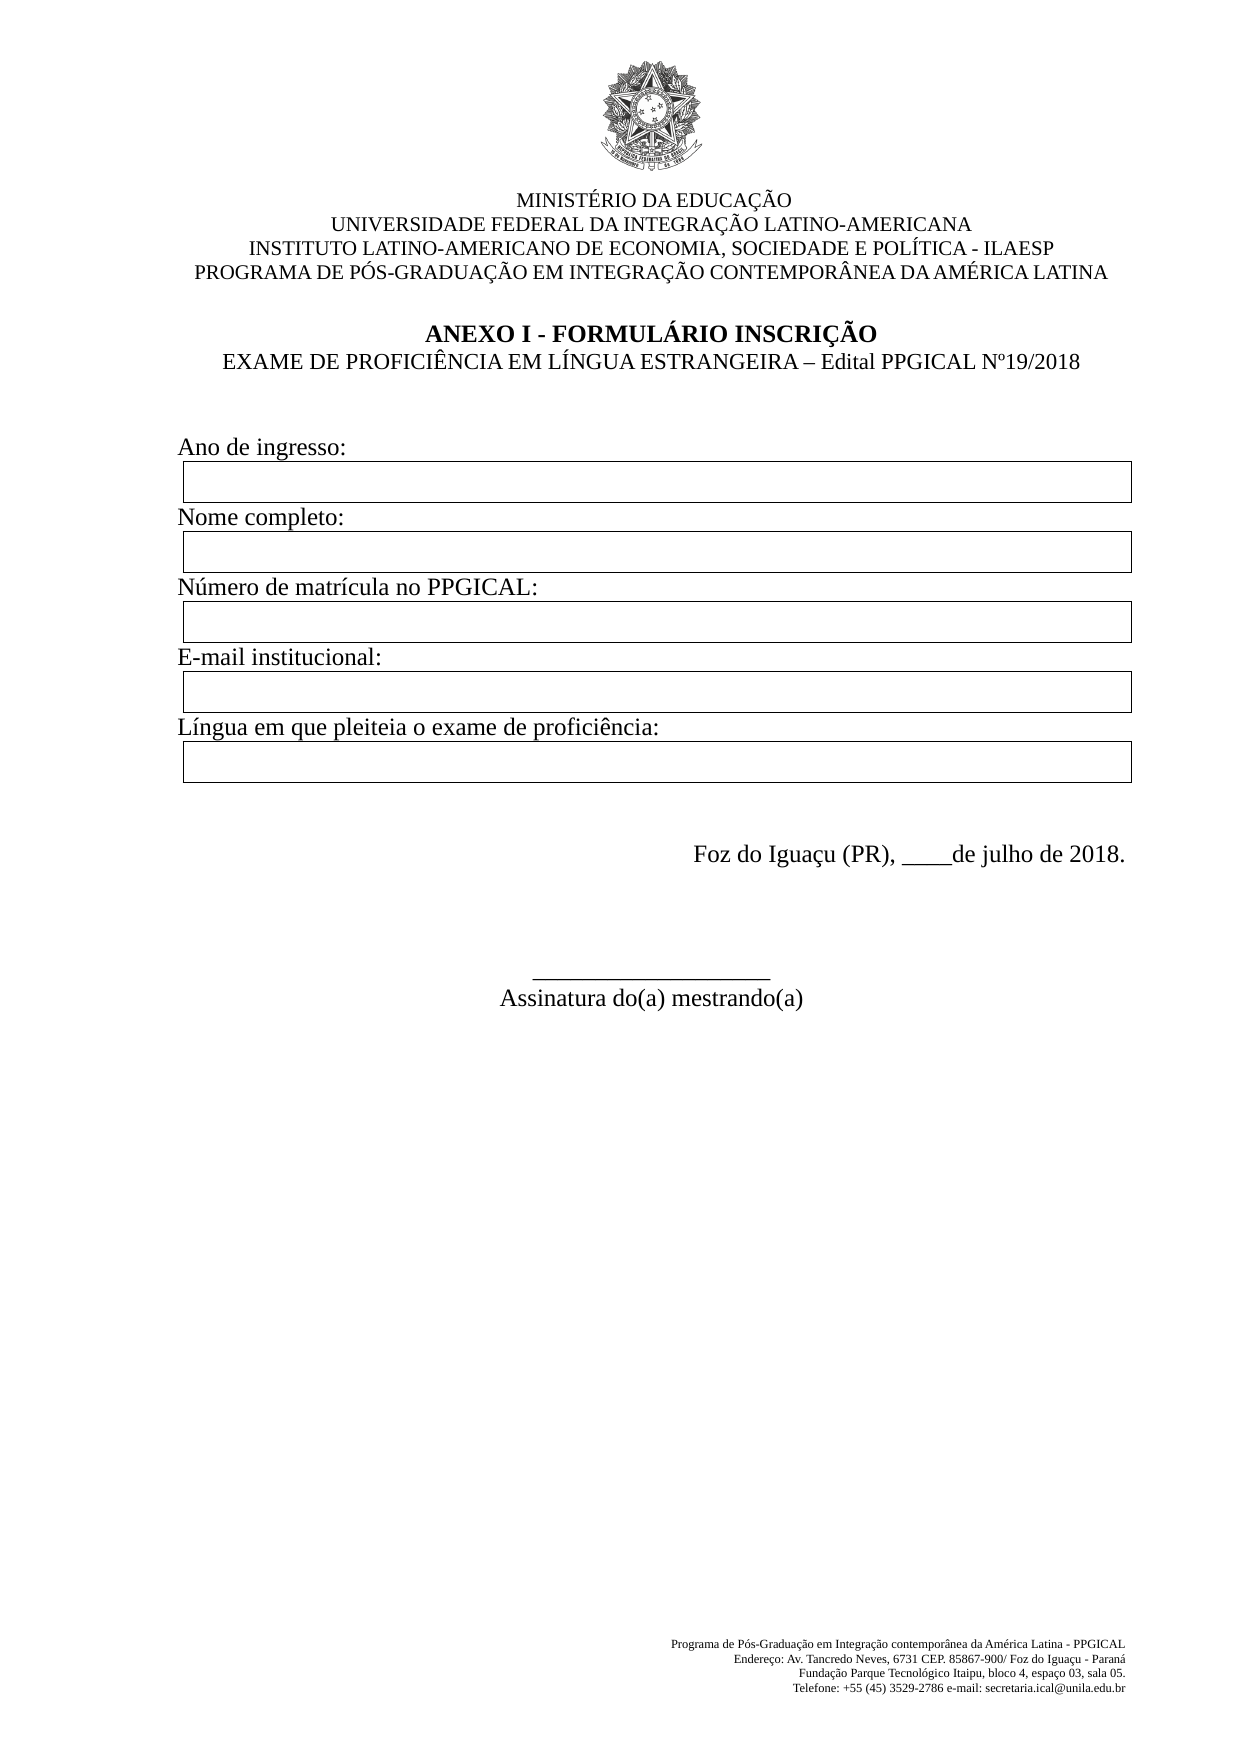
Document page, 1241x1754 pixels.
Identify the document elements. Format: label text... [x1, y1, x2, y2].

table_header [184, 742, 1131, 781]
text Nome completo: [177, 502, 1126, 531]
table_header [184, 602, 1131, 641]
text Número de matrícula no PPGICAL: [177, 572, 1126, 601]
text ANEXO I - FORMULÁRIO INSCRIÇÃO [177, 319, 1126, 348]
table_header [184, 532, 1131, 571]
text Foz do Iguaçu (PR), ____de julho de 2018. [177, 839, 1126, 868]
text EXAME DE PROFICIÊNCIA EM LÍNGUA ESTRANGEIRA – Edital PPGICAL Nº19/2018 [177, 348, 1126, 374]
text Língua em que pleiteia o exame de proficiência: [177, 712, 1126, 741]
text Ano de ingresso: [177, 432, 1126, 461]
text Assinatura do(a) mestrando(a) [177, 983, 1126, 1012]
text ___________________ [177, 954, 1126, 983]
table_header [184, 462, 1131, 501]
table_header [184, 672, 1131, 711]
picture [600, 61, 703, 171]
text E-mail institucional: [177, 642, 1126, 671]
